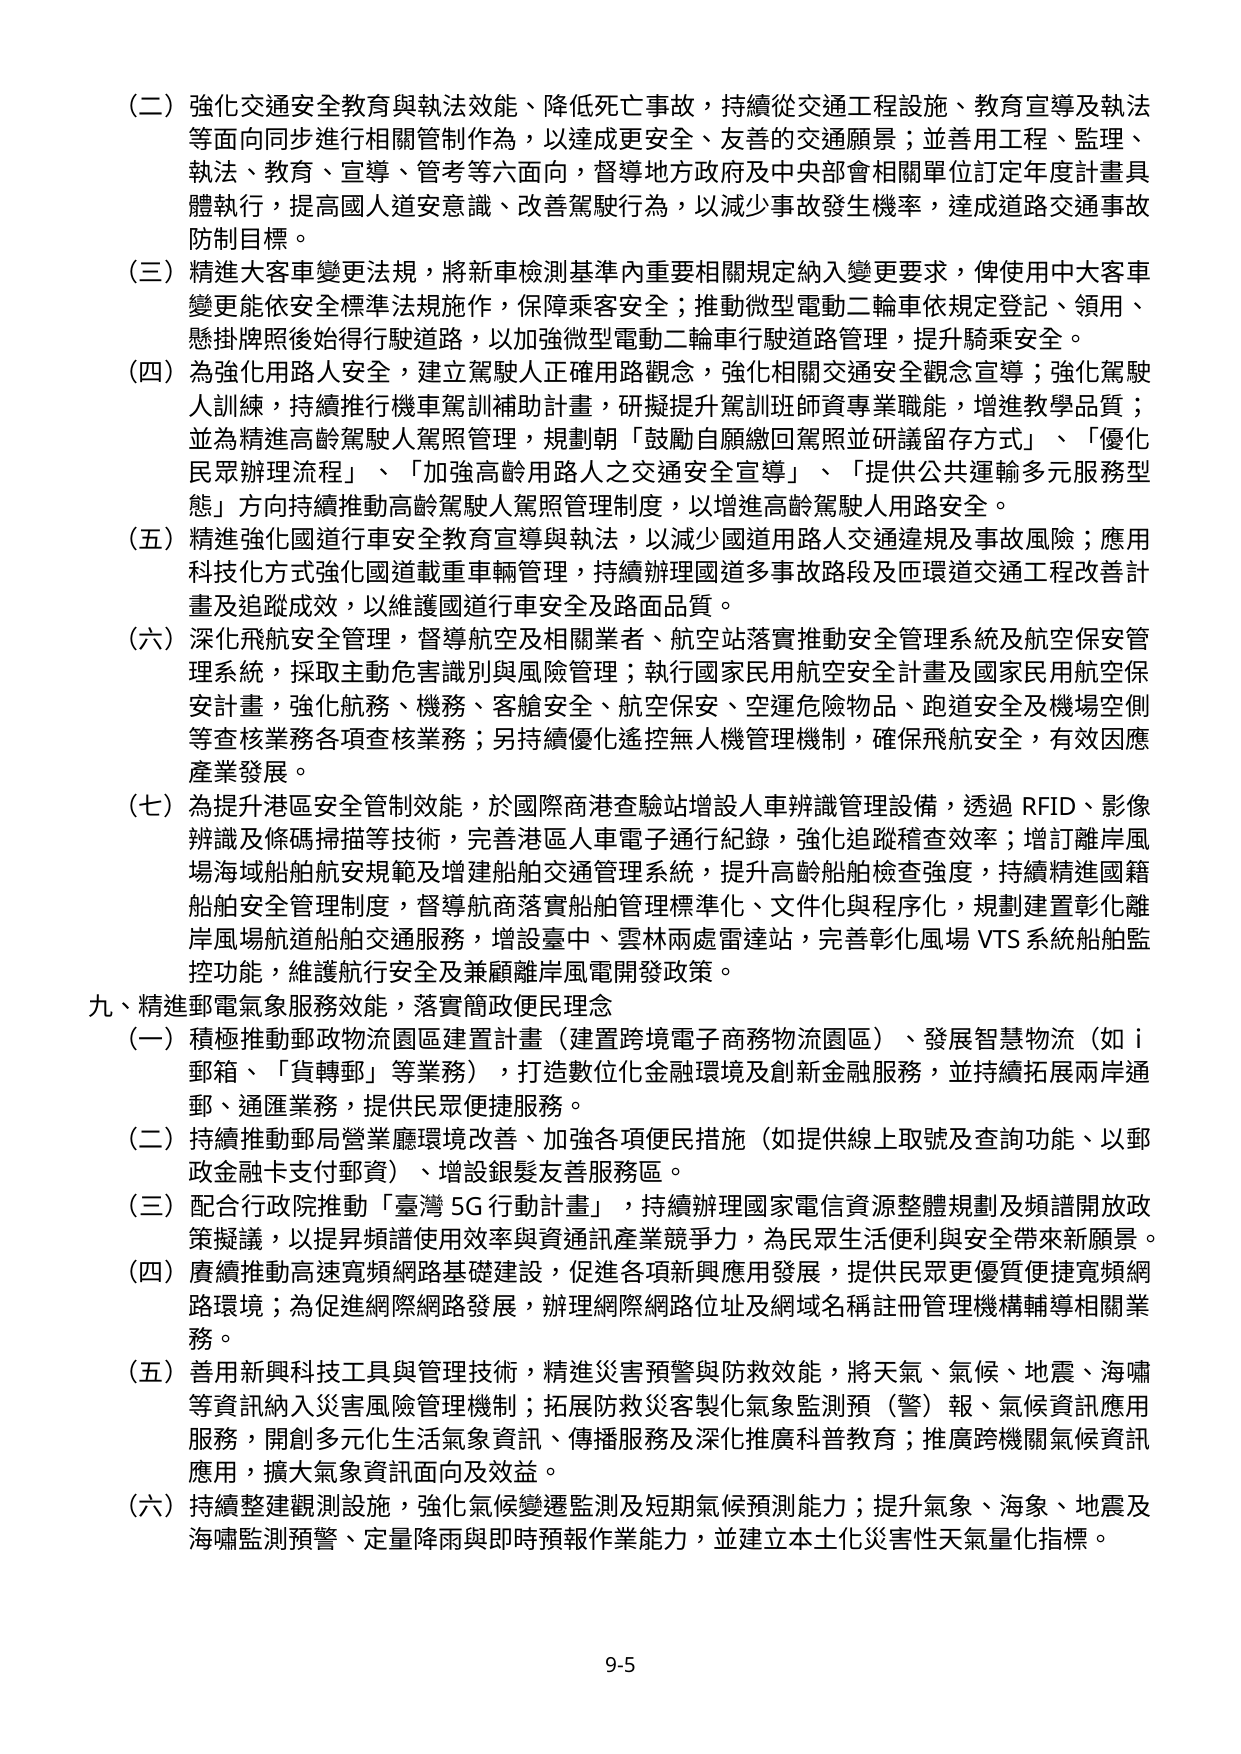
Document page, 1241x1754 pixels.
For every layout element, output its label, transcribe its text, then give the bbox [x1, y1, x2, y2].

text （二）強化交通安全教育與執法效能、降低死亡事故，持續從交通工程設施、教育宣導及執法等面向同步進行相關管制作為，以達成更安全、友善的交通願景；並善用工程、監理、執法、教育、宣導、管考等六面向，督導地方政府及中央部會相關單位訂定年度計畫具體執行，提高國人道安意識、改善駕駛行為，以減少事故發生機率，達成道路交通事故防制目標。 [113, 88, 1152, 255]
text （四）賡續推動高速寬頻網路基礎建設，促進各項新興應用發展，提供民眾更優質便捷寬頻網路環境；為促進網際網路發展，辦理網際網路位址及網域名稱註冊管理機構輔導相關業務。 [113, 1255, 1152, 1355]
text （二）持續推動郵局營業廳環境改善、加強各項便民措施（如提供線上取號及查詢功能、以郵政金融卡支付郵資）、增設銀髮友善服務區。 [113, 1122, 1152, 1188]
text （一）積極推動郵政物流園區建置計畫（建置跨境電子商務物流園區）、發展智慧物流（如ｉ郵箱、「貨轉郵」等業務），打造數位化金融環境及創新金融服務，並持續拓展兩岸通郵、通匯業務，提供民眾便捷服務。 [113, 1022, 1152, 1122]
text （六）深化飛航安全管理，督導航空及相關業者、航空站落實推動安全管理系統及航空保安管理系統，採取主動危害識別與風險管理；執行國家民用航空安全計畫及國家民用航空保安計畫，強化航務、機務、客艙安全、航空保安、空運危險物品、跑道安全及機場空側等查核業務各項查核業務；另持續優化遙控無人機管理機制，確保飛航安全，有效因應產業發展。 [113, 622, 1152, 788]
text （五）善用新興科技工具與管理技術，精進災害預警與防救效能，將天氣、氣候、地震、海嘯等資訊納入災害風險管理機制；拓展防救災客製化氣象監測預（警）報、氣候資訊應用服務，開創多元化生活氣象資訊、傳播服務及深化推廣科普教育；推廣跨機關氣候資訊應用，擴大氣象資訊面向及效益。 [113, 1355, 1152, 1488]
text 九、精進郵電氣象服務效能，落實簡政便民理念 [88, 988, 1152, 1022]
text （四）為強化用路人安全，建立駕駛人正確用路觀念，強化相關交通安全觀念宣導；強化駕駛人訓練，持續推行機車駕訓補助計畫，研擬提升駕訓班師資專業職能，增進教學品質；並為精進高齡駕駛人駕照管理，規劃朝「鼓勵自願繳回駕照並研議留存方式」、「優化民眾辦理流程」、「加強高齡用路人之交通安全宣導」、「提供公共運輸多元服務型態」方向持續推動高齡駕駛人駕照管理制度，以增進高齡駕駛人用路安全。 [113, 355, 1152, 522]
text （六）持續整建觀測設施，強化氣候變遷監測及短期氣候預測能力；提升氣象、海象、地震及海嘯監測預警、定量降雨與即時預報作業能力，並建立本土化災害性天氣量化指標。 [113, 1488, 1152, 1555]
text （三）精進大客車變更法規，將新車檢測基準內重要相關規定納入變更要求，俾使用中大客車變更能依安全標準法規施作，保障乘客安全；推動微型電動二輪車依規定登記、領用、懸掛牌照後始得行駛道路，以加強微型電動二輪車行駛道路管理，提升騎乘安全。 [113, 255, 1152, 355]
text （七）為提升港區安全管制效能，於國際商港查驗站增設人車辨識管理設備，透過RFID、影像辨識及條碼掃描等技術，完善港區人車電子通行紀錄，強化追蹤稽查效率；增訂離岸風場海域船舶航安規範及增建船舶交通管理系統，提升高齡船舶檢查強度，持續精進國籍船舶安全管理制度，督導航商落實船舶管理標準化、文件化與程序化，規劃建置彰化離岸風場航道船舶交通服務，增設臺中、雲林兩處雷達站，完善彰化風場VTS系統船舶監控功能，維護航行安全及兼顧離岸風電開發政策。 [113, 788, 1152, 988]
text （五）精進強化國道行車安全教育宣導與執法，以減少國道用路人交通違規及事故風險；應用科技化方式強化國道載重車輛管理，持續辦理國道多事故路段及匝環道交通工程改善計畫及追蹤成效，以維護國道行車安全及路面品質。 [113, 522, 1152, 622]
text （三）配合行政院推動「臺灣5G行動計畫」，持續辦理國家電信資源整體規劃及頻譜開放政策擬議，以提昇頻譜使用效率與資通訊產業競爭力，為民眾生活便利與安全帶來新願景。 [113, 1188, 1152, 1255]
